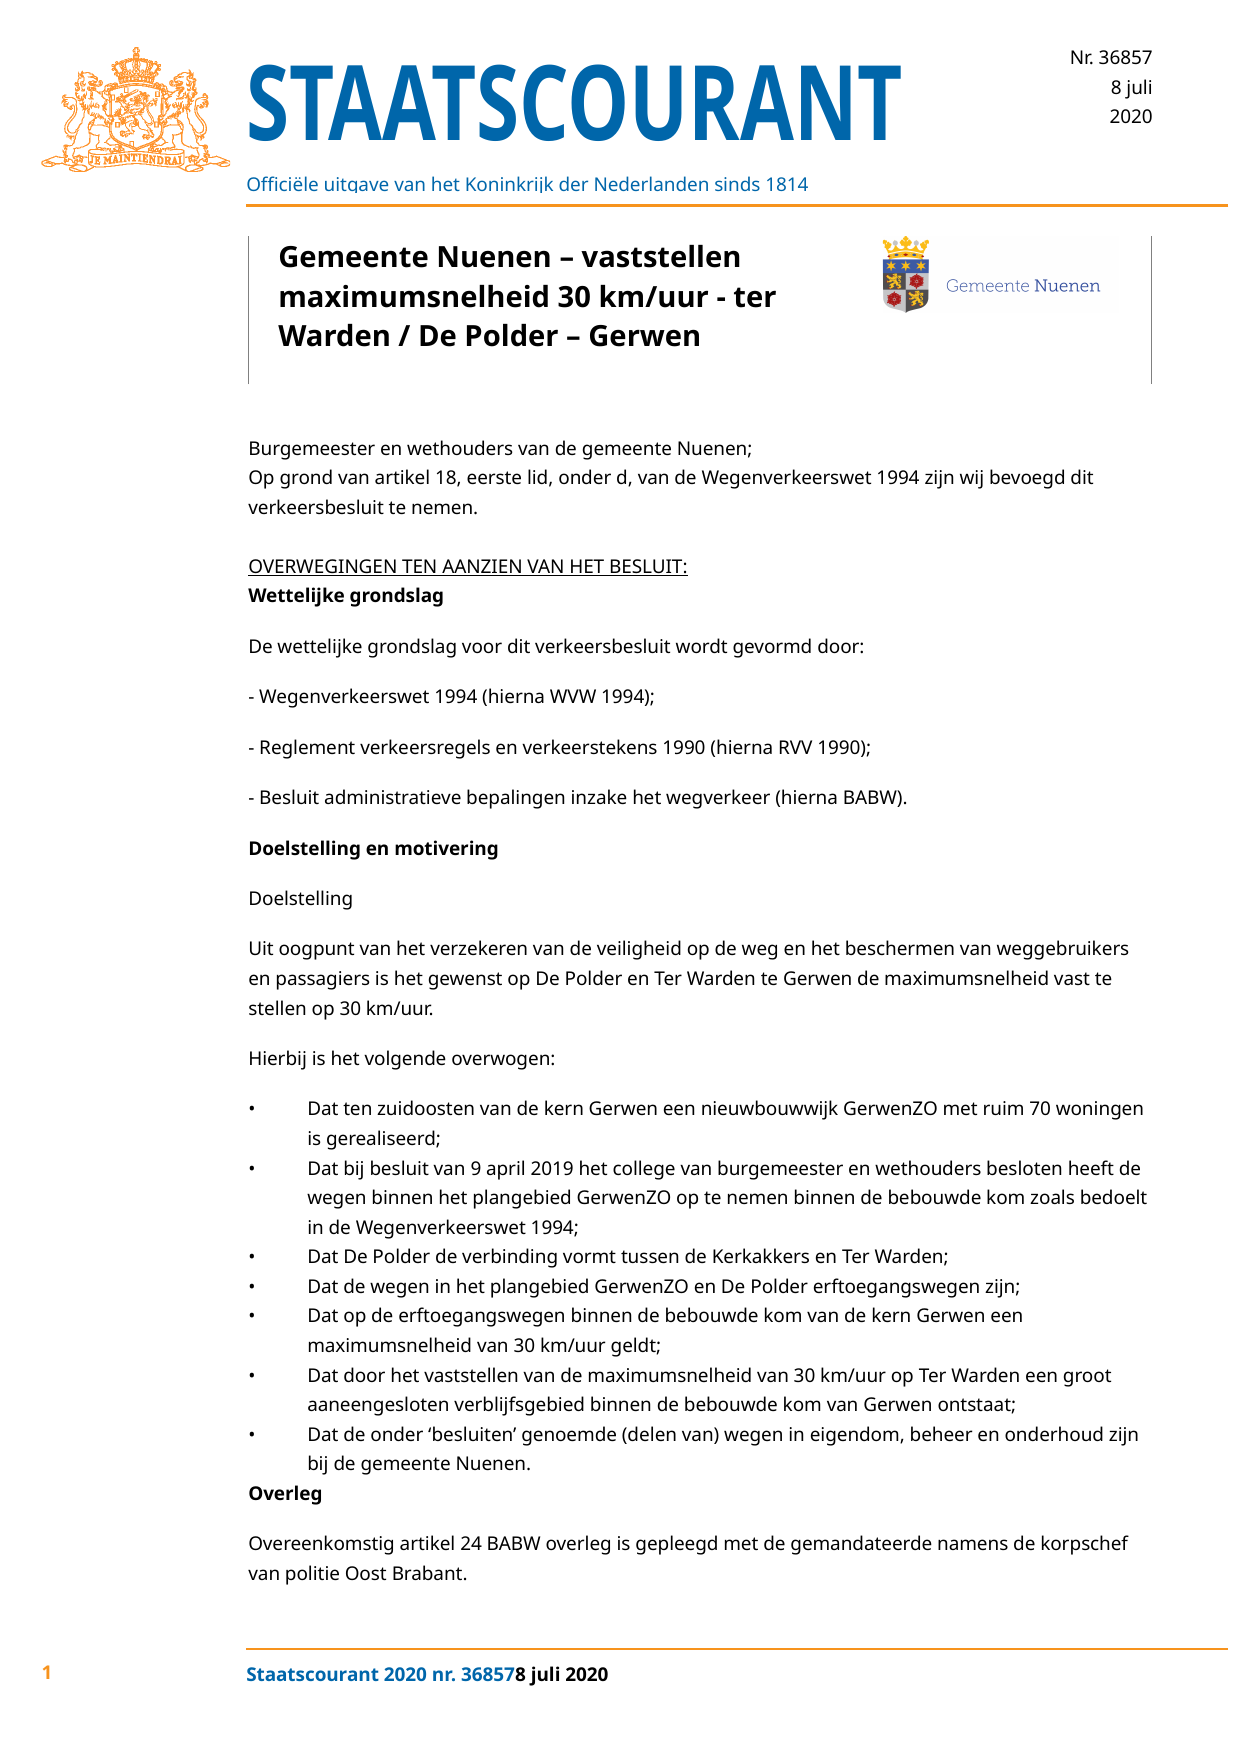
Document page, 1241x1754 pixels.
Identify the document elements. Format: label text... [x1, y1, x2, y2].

list Dat bij besluit van 9 april 2019 het college van burgemeester en wethouders besloten heeft de wegen binnen het plangebied GerwenZO op te nemen binnen de bebouwde kom zoals bedoelt in de Wegenverkeerswet 1994; [248, 1155, 1152, 1239]
text De wettelijke grondslag voor dit verkeersbesluit wordt gevormd door: [248, 633, 1152, 659]
text Doelstelling [248, 885, 1152, 911]
list Dat de onder ‘besluiten’ genoemde (delen van) wegen in eigendom, beheer en onderhoud zijn bij de gemeente Nuenen. [248, 1421, 1152, 1476]
list Dat ten zuidoosten van de kern Gerwen een nieuwbouwwijk GerwenZO met ruim 70 woningen is gerealiseerd; [248, 1096, 1152, 1151]
table_header Gemeente Nuenen – vaststellen maximumsnelheid 30 km/uur - ter Warden / De Polder – Gerwen [249, 236, 850, 384]
text Burgemeester en wethouders van de gemeente Nuenen; [248, 435, 1152, 460]
list Dat de wegen in het plangebied GerwenZO en De Polder erftoegangswegen zijn; [248, 1273, 1152, 1299]
text - Reglement verkeersregels en verkeerstekens 1990 (hierna RVV 1990); [248, 734, 1152, 759]
picture [41, 47, 231, 172]
picture [882, 236, 1119, 313]
text Wettelijke grondslag [248, 583, 1152, 608]
table_header [850, 313, 1151, 384]
list Dat op de erftoegangswegen binnen de bebouwde kom van de kern Gerwen een maximumsnelheid van 30 km/uur geldt; [248, 1303, 1152, 1358]
list Dat De Polder de verbinding vormt tussen de Kerkakkers en Ter Warden; [248, 1243, 1152, 1269]
table_header [1119, 236, 1151, 312]
text Overleg [248, 1480, 1152, 1506]
text Uit oogpunt van het verzekeren van de veiligheid op de weg en het beschermen van weggebruikers en passagiers is het gewenst op De Polder en Ter Warden te Gerwen de maximumsnelheid vast te stellen op 30 km/uur. [248, 936, 1152, 1020]
text - Besluit administratieve bepalingen inzake het wegverkeer (hierna BABW). [248, 784, 1152, 810]
text Hierbij is het volgende overwogen: [248, 1045, 1152, 1071]
list Dat door het vaststellen van de maximumsnelheid van 30 km/uur op Ter Warden een groot aaneengesloten verblijfsgebied binnen de bebouwde kom van Gerwen ontstaat; [248, 1362, 1152, 1417]
text Op grond van artikel 18, eerste lid, onder d, van de Wegenverkeerswet 1994 zijn wij bevoegd dit verkeersbesluit te nemen. [248, 464, 1152, 519]
table_header [850, 236, 882, 312]
text OVERWEGINGEN TEN AANZIEN VAN HET BESLUIT: [248, 553, 1152, 579]
text Doelstelling en motivering [248, 835, 1152, 860]
text - Wegenverkeerswet 1994 (hierna WVW 1994); [248, 683, 1152, 709]
text Overeenkomstig artikel 24 BABW overleg is gepleegd met de gemandateerde namens de korpschef van politie Oost Brabant. [248, 1531, 1152, 1586]
